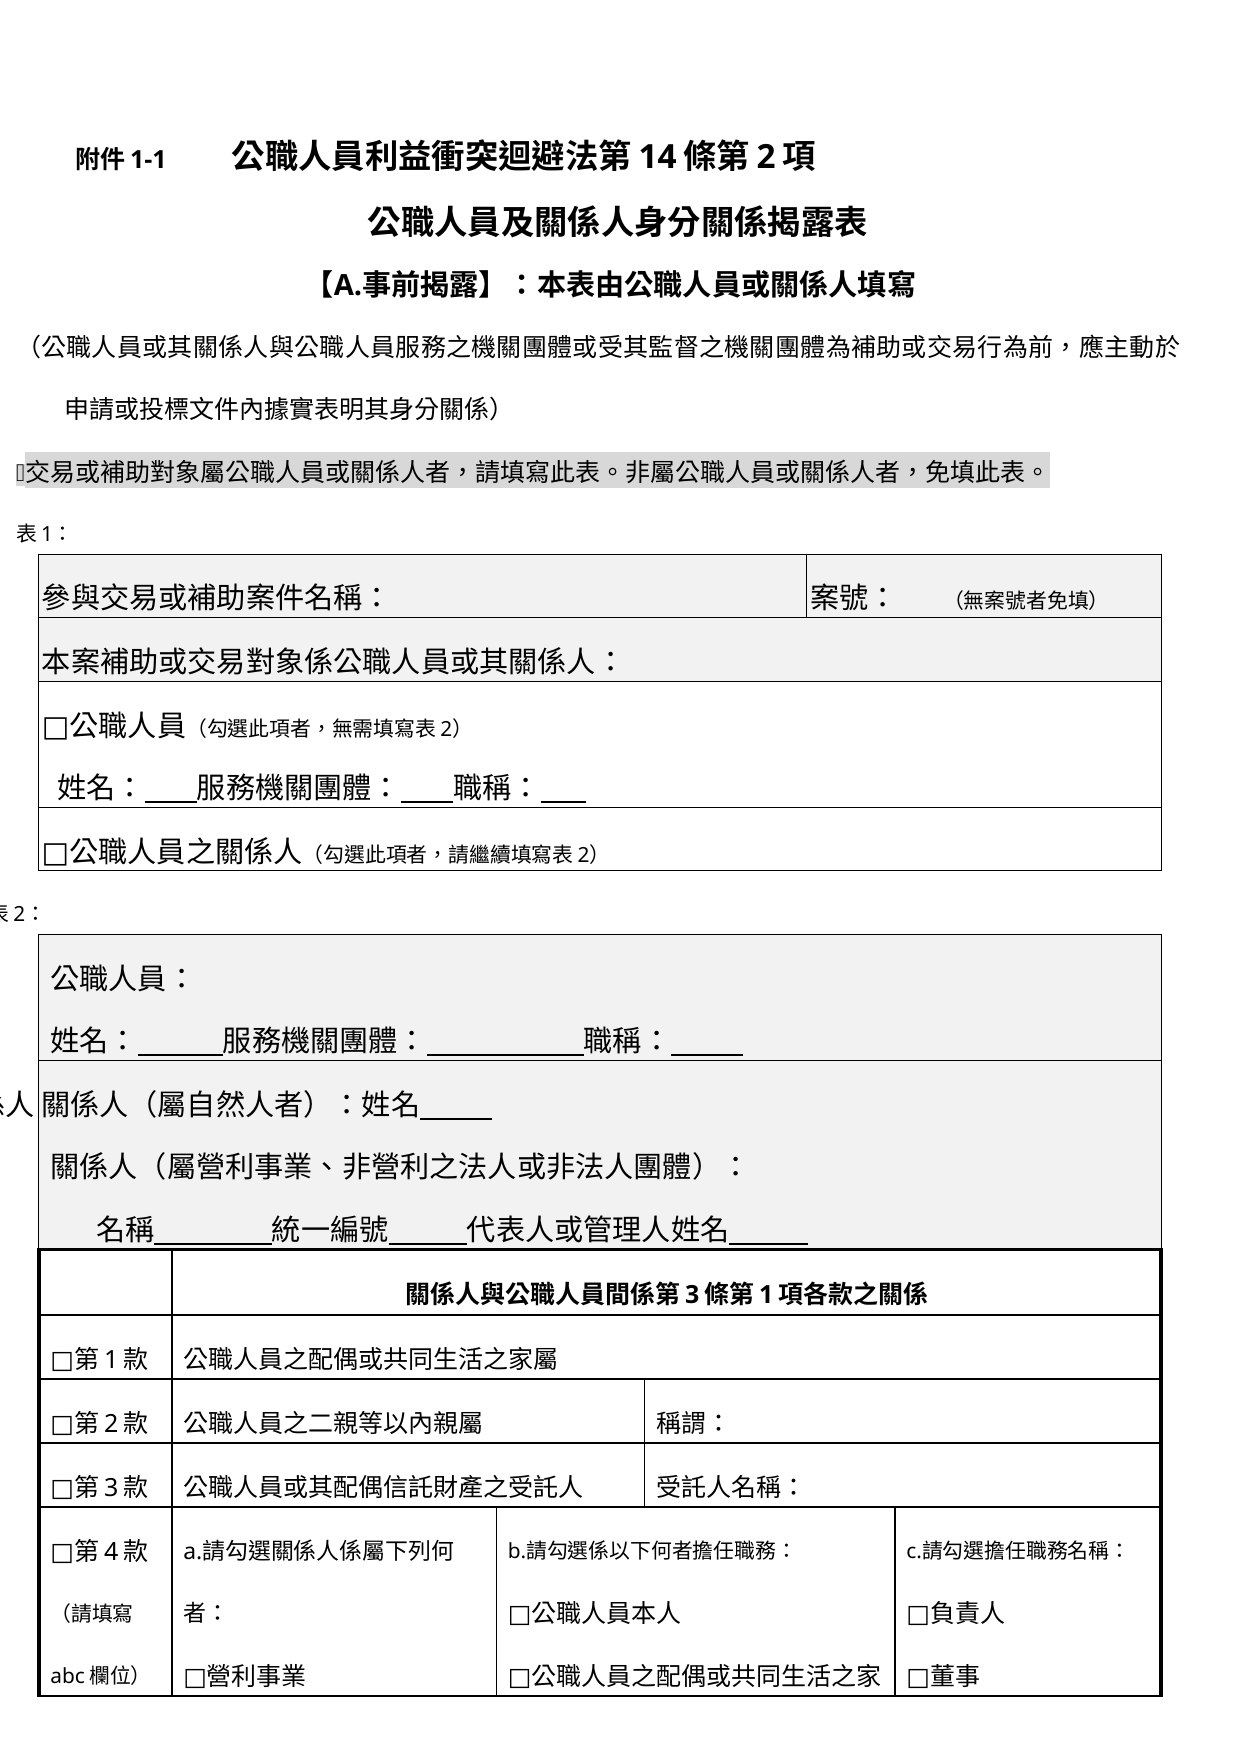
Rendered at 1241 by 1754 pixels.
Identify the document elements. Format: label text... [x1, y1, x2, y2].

table_cell 公職人員或其配偶信託財產之受託人 [173, 1444, 644, 1506]
table_cell 關係人與公職人員間係第3條第1項各款之關係 [173, 1251, 1159, 1314]
table_cell a.請勾選關係人係屬下列何者： □營利事業 [173, 1508, 496, 1695]
table_cell 公職人員之二親等以內親屬 [173, 1380, 644, 1442]
text 表1： [16, 491, 1204, 553]
table_cell □公職人員（勾選此項者，無需填寫表2） 姓名： 服務機關團體： 職稱： [39, 682, 1161, 807]
text 【A.事前揭露】：本表由公職人員或關係人填寫 [0, 241, 1240, 303]
table_cell □公職人員之關係人（勾選此項者，請繼續填寫表2） [39, 808, 1161, 870]
table_cell 本案補助或交易對象係公職人員或其關係人： [39, 618, 1161, 681]
table_cell □第3款 [41, 1444, 171, 1506]
table_cell □第1款 [41, 1316, 171, 1378]
table_cell [41, 1251, 171, 1314]
table_cell 公職人員之配偶或共同生活之家屬 [173, 1316, 1159, 1378]
text 表2： [0, 871, 1125, 934]
table_header 案號： （無案號者免填） [807, 555, 1161, 617]
table_cell 關係人 關係人（屬自然人者）：姓名 關係人（屬營利事業、非營利之法人或非法人團體）： 名稱 統一編號 代表人或管理人姓名 [39, 1061, 1161, 1248]
table_cell 稱謂： [645, 1380, 1159, 1442]
text （公職人員或其關係人與公職人員服務之機關團體或受其監督之機關團體為補助或交易行為前，應主動於申請或投標文件內據實表明其身分關係） [16, 303, 1184, 428]
table_cell □第4款 （請填寫abc欄位） [41, 1508, 171, 1695]
text 交易或補助對象屬公職人員或關係人者，請填寫此表。非屬公職人員或關係人者，免填此表。 [16, 428, 1184, 491]
table_cell 受託人名稱： [645, 1444, 1159, 1506]
table_header 公職人員： 姓名： 服務機關團體： 職稱： [39, 935, 1161, 1060]
text 附件1-1 公職人員利益衝突迴避法第14條第2項 [75, 130, 1125, 178]
text 公職人員及關係人身分關係揭露表 [0, 178, 1240, 241]
table_header 參與交易或補助案件名稱： [39, 555, 806, 617]
table_cell c.請勾選擔任職務名稱： □負責人 □董事 [896, 1508, 1159, 1695]
table_cell □第2款 [41, 1380, 171, 1442]
table_cell b.請勾選係以下何者擔任職務： □公職人員本人 □公職人員之配偶或共同生活之家 [497, 1508, 894, 1695]
